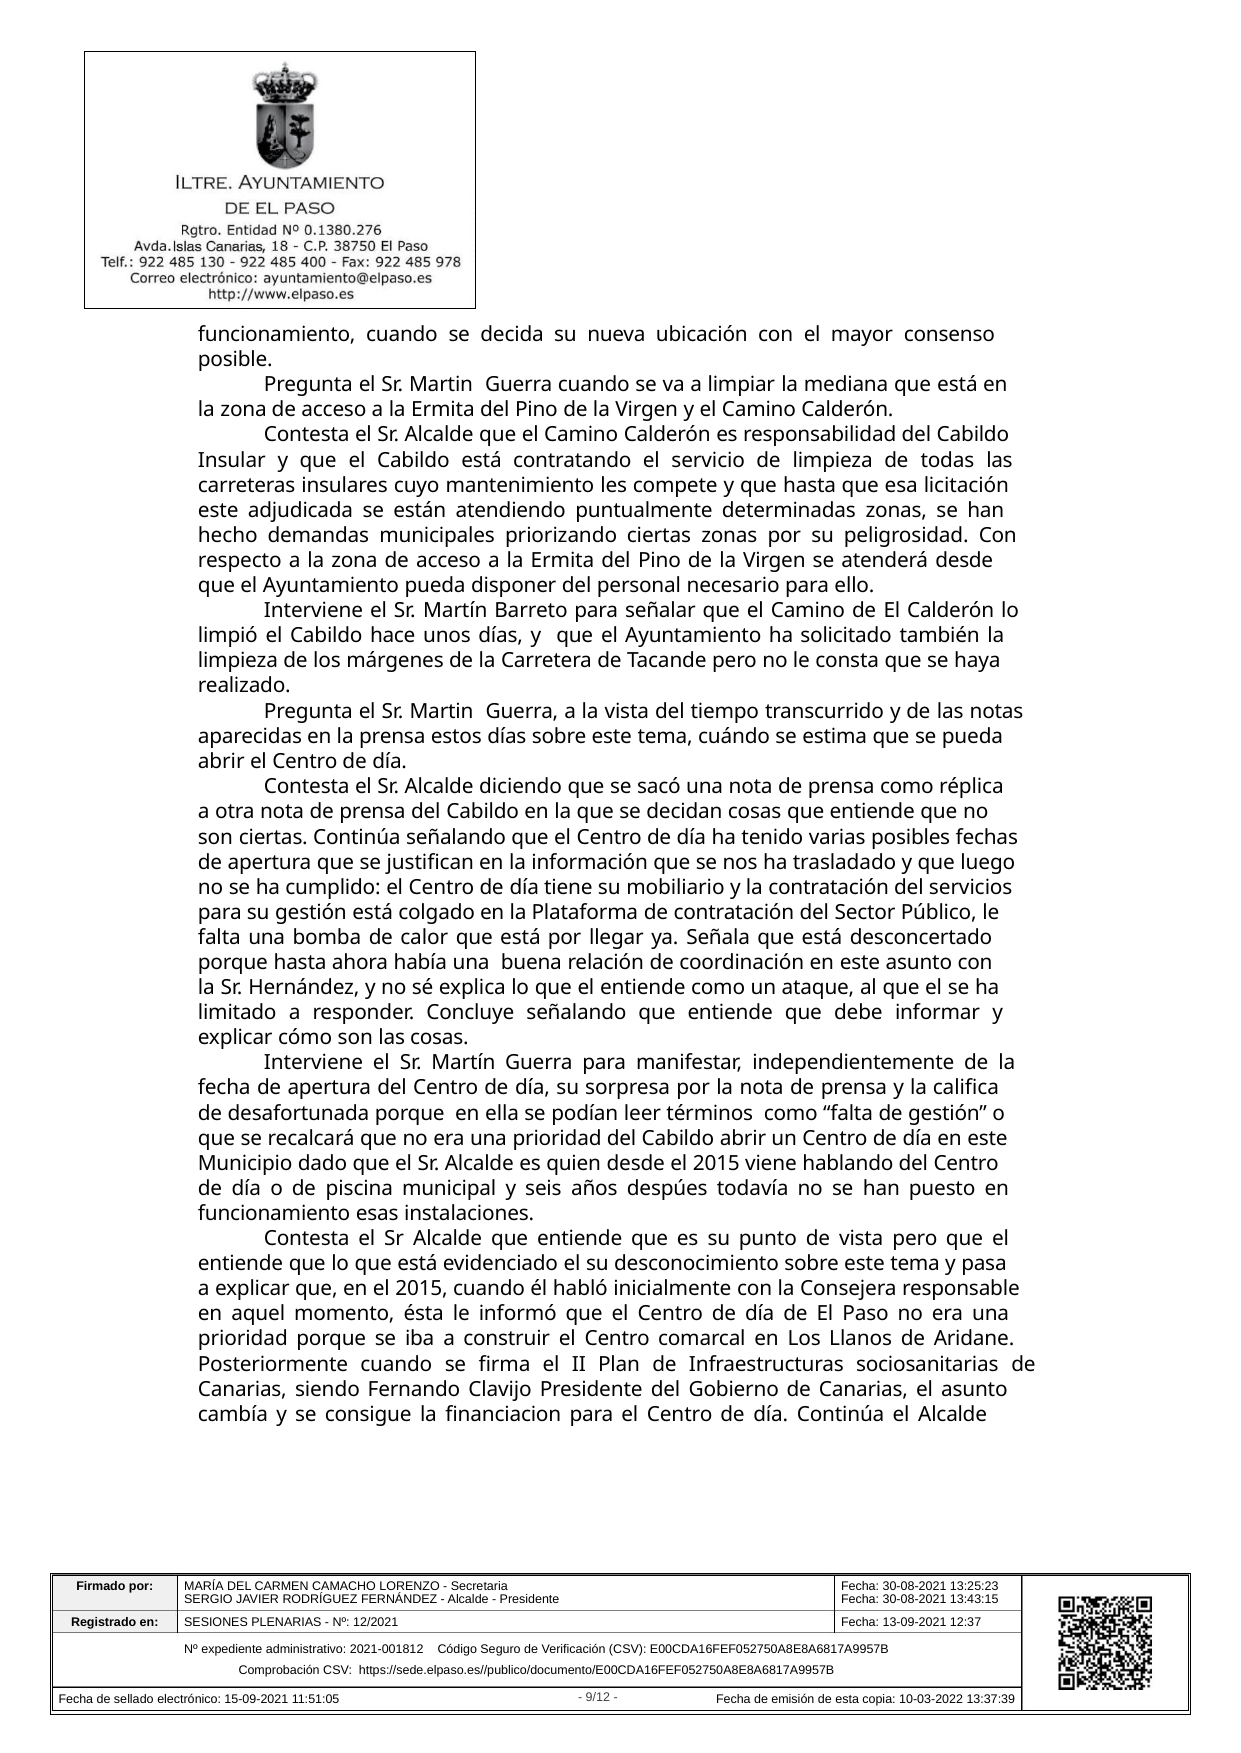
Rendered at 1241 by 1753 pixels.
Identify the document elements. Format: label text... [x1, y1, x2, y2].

text Registrado en: [71, 1615, 177, 1629]
text explicar cómo son las cosas. [198, 1025, 1068, 1050]
text Fecha de sellado electrónico: 15-09-2021 11:51:05 [58, 1692, 365, 1706]
text prioridad porque se iba a construir el Centro comarcal en Los Llanos de Aridane. [198, 1326, 1068, 1351]
text entiende que lo que está evidenciado el su desconocimiento sobre este tema y pasa [198, 1251, 1068, 1275]
text respecto a la zona de acceso a la Ermita del Pino de la Virgen se atenderá desde [198, 548, 1068, 572]
text Fecha: 30-08-2021 13:25:23 [841, 1579, 1022, 1593]
text Contesta el Sr. Alcalde que el Camino Calderón es responsabilidad del Cabildo [264, 422, 1068, 447]
text Firmado por: [76, 1579, 172, 1593]
text son ciertas. Continúa señalando que el Centro de día ha tenido varias posibles fechas [198, 824, 1068, 849]
text la zona de acceso a la Ermita del Pino de la Virgen y el Camino Calderón. [198, 397, 1068, 422]
text Posteriormente cuando se firma el II Plan de Infraestructuras sociosanitarias de [198, 1351, 1068, 1376]
text SERGIO JAVIER RODRÍGUEZ FERNÁNDEZ - Alcalde - Presidente [184, 1593, 586, 1607]
text no se ha cumplido: el Centro de día tiene su mobiliario y la contratación del servicios [198, 874, 1068, 899]
text falta una bomba de calor que está por llegar ya. Señala que está desconcertado [198, 925, 1068, 949]
text hecho demandas municipales priorizando ciertas zonas por su peligrosidad. Con [198, 523, 1068, 547]
text - 9/12 - [578, 1691, 636, 1705]
text Comprobación CSV: https://sede.elpaso.es//publico/documento/E00CDA16FEF052750A8E8A6817A9957B [238, 1663, 914, 1677]
text limitado a responder. Concluye señalando que entiende que debe informar y [198, 1000, 1068, 1024]
text limpieza de los márgenes de la Carretera de Tacande pero no le consta que se haya [198, 648, 1068, 673]
text Pregunta el Sr. Martin Guerra, a la vista del tiempo transcurrido y de las notas [264, 699, 1068, 723]
text Municipio dado que el Sr. Alcalde es quien desde el 2015 viene hablando del Centro [198, 1151, 1068, 1175]
text aparecidas en la prensa estos días sobre este tema, cuándo se estima que se pueda [198, 724, 1068, 748]
text Nº expediente administrativo: 2021-001812 Código Seguro de Verificación (CSV): E00CDA16FEF052750A8E8A6817A9957B [184, 1642, 914, 1656]
text Fecha: 30-08-2021 13:43:15 [841, 1593, 1022, 1607]
text que el Ayuntamiento pueda disponer del personal necesario para ello. [198, 573, 1068, 597]
text fecha de apertura del Centro de día, su sorpresa por la nota de prensa y la califica [198, 1075, 1068, 1100]
text Fecha: 13-09-2021 12:37 [841, 1615, 1002, 1629]
text la Sr. Hernández, y no sé explica lo que el entiende como un ataque, al que el se ha [198, 975, 1068, 999]
text de día o de piscina municipal y seis años despúes todavía no se han puesto en [198, 1176, 1068, 1200]
text carreteras insulares cuyo mantenimiento les compete y que hasta que esa licitación [198, 472, 1068, 497]
picture [51, 1574, 1190, 1714]
text en aquel momento, ésta le informó que el Centro de día de El Paso no era una [198, 1301, 1068, 1326]
text que se recalcará que no era una prioridad del Cabildo abrir un Centro de día en este [198, 1125, 1068, 1150]
text realizado. [198, 673, 1068, 698]
text Fecha de emisión de esta copia: 10-03-2022 13:37:39 [716, 1692, 1040, 1706]
text Interviene el Sr. Martín Guerra para manifestar, independientemente de la [264, 1050, 1068, 1075]
text a explicar que, en el 2015, cuando él habló inicialmente con la Consejera responsable [198, 1276, 1068, 1301]
text abrir el Centro de día. [198, 749, 1068, 773]
text MARÍA DEL CARMEN CAMACHO LORENZO - Secretaria [184, 1579, 586, 1593]
text porque hasta ahora había una buena relación de coordinación en este asunto con [198, 950, 1068, 974]
text para su gestión está colgado en la Plataforma de contratación del Sector Público, le [198, 900, 1068, 924]
text funcionamiento, cuando se decida su nueva ubicación con el mayor consenso [198, 322, 1068, 346]
text funcionamiento esas instalaciones. [198, 1201, 1068, 1225]
text limpió el Cabildo hace unos días, y que el Ayuntamiento ha solicitado también la [198, 623, 1068, 647]
text Pregunta el Sr. Martin Guerra cuando se va a limpiar la mediana que está en [264, 372, 1068, 397]
text este adjudicada se están atendiendo puntualmente determinadas zonas, se han [198, 497, 1068, 522]
text SESIONES PLENARIAS - Nº: 12/2021 [184, 1615, 423, 1629]
text Contesta el Sr Alcalde que entiende que es su punto de vista pero que el [264, 1226, 1068, 1250]
text Insular y que el Cabildo está contratando el servicio de limpieza de todas las [198, 447, 1068, 472]
text de desafortunada porque en ella se podían leer términos como “falta de gestión” o [198, 1100, 1068, 1125]
text cambía y se consigue la financiacion para el Centro de día. Continúa el Alcalde [198, 1402, 1068, 1426]
text a otra nota de prensa del Cabildo en la que se decidan cosas que entiende que no [198, 799, 1068, 824]
text de apertura que se justifican en la información que se nos ha trasladado y que luego [198, 849, 1068, 874]
text posible. [198, 347, 1068, 371]
text Canarias, siendo Fernando Clavijo Presidente del Gobierno de Canarias, el asunto [198, 1376, 1068, 1401]
text Contesta el Sr. Alcalde diciendo que se sacó una nota de prensa como réplica [264, 774, 1068, 799]
text Interviene el Sr. Martín Barreto para señalar que el Camino de El Calderón lo [264, 598, 1068, 622]
picture [85, 52, 475, 308]
